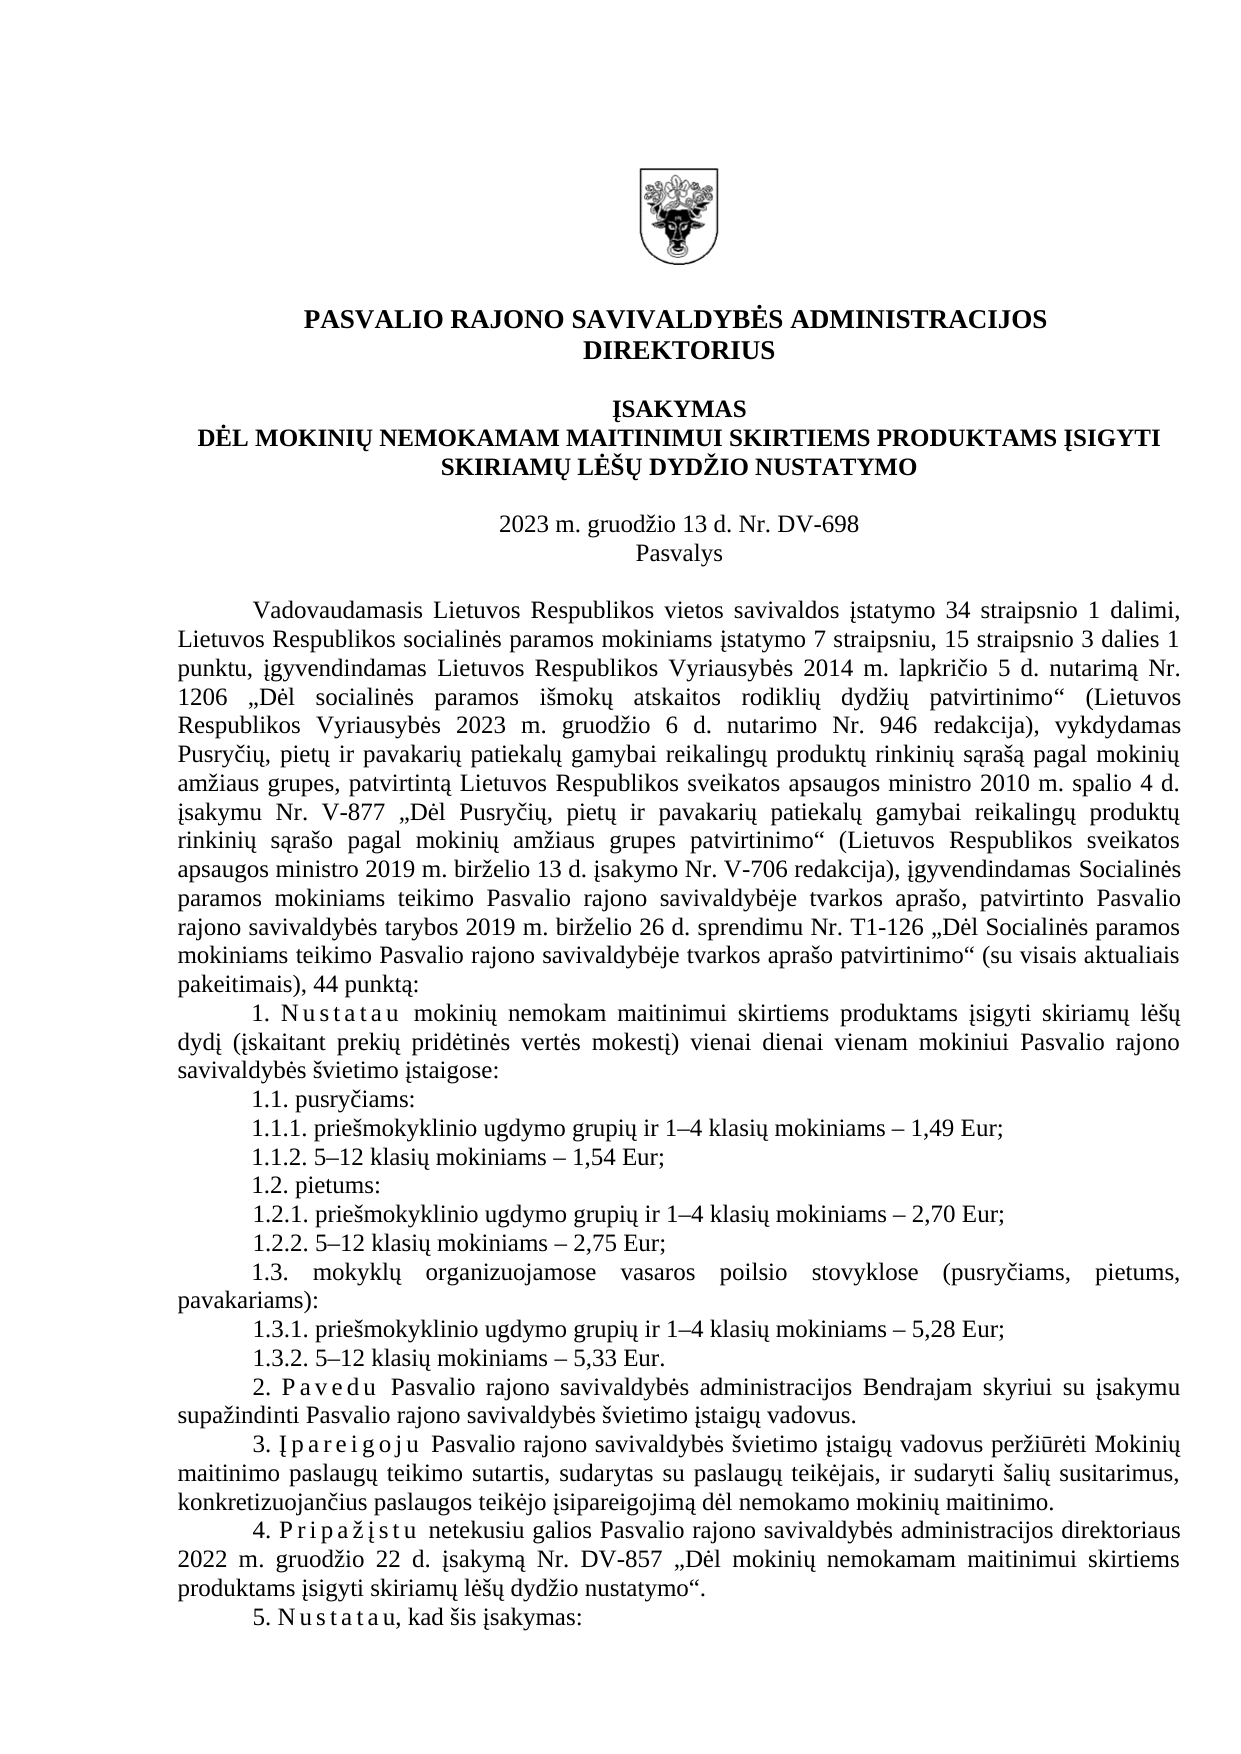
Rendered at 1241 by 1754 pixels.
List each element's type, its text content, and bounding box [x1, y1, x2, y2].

text direktorius [177, 334, 1181, 365]
text 1.2.1. priešmokyklinio ugdymo grupių ir 1–4 klasių mokiniams – 2,70 Eur; [177, 1199, 1181, 1228]
text 1.3.2. 5–12 klasių mokiniams – 5,33 Eur. [177, 1343, 1181, 1372]
text 5. Nustatau, kad šis įsakymas: [177, 1602, 1181, 1630]
text 1. Nustatau mokinių nemokam maitinimui skirtiems produktams įsigyti skiriamų lėšų dydį (įskaitant prekių pridėtinės vertės mokestį) vienai dienai vienam mokiniui Pasvalio rajono savivaldybės švietimo įstaigose: [177, 998, 1181, 1084]
text Vadovaudamasis Lietuvos Respublikos vietos savivaldos įstatymo 34 straipsnio 1 dalimi, Lietuvos Respublikos socialinės paramos mokiniams įstatymo 7 straipsniu, 15 straipsnio 3 dalies 1 punktu, įgyvendindamas Lietuvos Respublikos Vyriausybės 2014 m. lapkričio 5 d. nutarimą Nr. 1206 „Dėl socialinės paramos išmokų atskaitos rodiklių dydžių patvirtinimo“ (Lietuvos Respublikos Vyriausybės 2023 m. gruodžio 6 d. nutarimo Nr. 946 redakcija), vykdydamas Pusryčių, pietų ir pavakarių patiekalų gamybai reikalingų produktų rinkinių sąrašą pagal mokinių amžiaus grupes, patvirtintą Lietuvos Respublikos sveikatos apsaugos ministro 2010 m. spalio 4 d. įsakymu Nr. V-877 „Dėl Pusryčių, pietų ir pavakarių patiekalų gamybai reikalingų produktų rinkinių sąrašo pagal mokinių amžiaus grupes patvirtinimo“ (Lietuvos Respublikos sveikatos apsaugos ministro 2019 m. birželio 13 d. įsakymo Nr. V-706 redakcija), įgyvendindamas Socialinės paramos mokiniams teikimo Pasvalio rajono savivaldybėje tvarkos aprašo, patvirtinto Pasvalio rajono savivaldybės tarybos 2019 m. birželio 26 d. sprendimu Nr. T1-126 „Dėl Socialinės paramos mokiniams teikimo Pasvalio rajono savivaldybėje tvarkos aprašo patvirtinimo“ (su visais aktualiais pakeitimais), 44 punktą: [177, 595, 1181, 998]
text Pasvalys [177, 538, 1181, 567]
text 2023 m. gruodžio 13 d. Nr. DV-698 [177, 509, 1181, 538]
text 1.3. mokyklų organizuojamose vasaros poilsio stovyklose (pusryčiams, pietums, pavakariams): [177, 1257, 1181, 1314]
text Įsakymas [177, 394, 1181, 423]
text 3. Įpareigoju Pasvalio rajono savivaldybės švietimo įstaigų vadovus peržiūrėti Mokinių maitinimo paslaugų teikimo sutartis, sudarytas su paslaugų teikėjais, ir sudaryti šalių susitarimus, konkretizuojančius paslaugos teikėjo įsipareigojimą dėl nemokamo mokinių maitinimo. [177, 1429, 1181, 1515]
text 4. Pripažįstu netekusiu galios Pasvalio rajono savivaldybės administracijos direktoriaus 2022 m. gruodžio 22 d. įsakymą Nr. DV-857 „Dėl mokinių nemokamam maitinimui skirtiems produktams įsigyti skiriamų lėšų dydžio nustatymo“. [177, 1515, 1181, 1602]
text Pasvalio rajono savivaldybės administracijos [177, 303, 1181, 334]
text 1.1. pusryčiams: [177, 1084, 1181, 1113]
text 1.2.2. 5–12 klasių mokiniams – 2,75 Eur; [177, 1228, 1181, 1257]
text Dėl MOKINIŲ NEMOKAMAM MAITINIMUI SKIRTIEMS PRODUKTAMS ĮSIGYTI SKIRIAMŲ LĖŠŲ DYDŽIO NUSTATYMO [177, 423, 1181, 480]
text 2. Pavedu Pasvalio rajono savivaldybės administracijos Bendrajam skyriui su įsakymu supažindinti Pasvalio rajono savivaldybės švietimo įstaigų vadovus. [177, 1372, 1181, 1429]
text 1.1.1. priešmokyklinio ugdymo grupių ir 1–4 klasių mokiniams – 1,49 Eur; [177, 1113, 1181, 1142]
text 1.2. pietums: [177, 1170, 1181, 1199]
text 1.1.2. 5–12 klasių mokiniams – 1,54 Eur; [177, 1142, 1181, 1170]
text 1.3.1. priešmokyklinio ugdymo grupių ir 1–4 klasių mokiniams – 5,28 Eur; [177, 1314, 1181, 1343]
